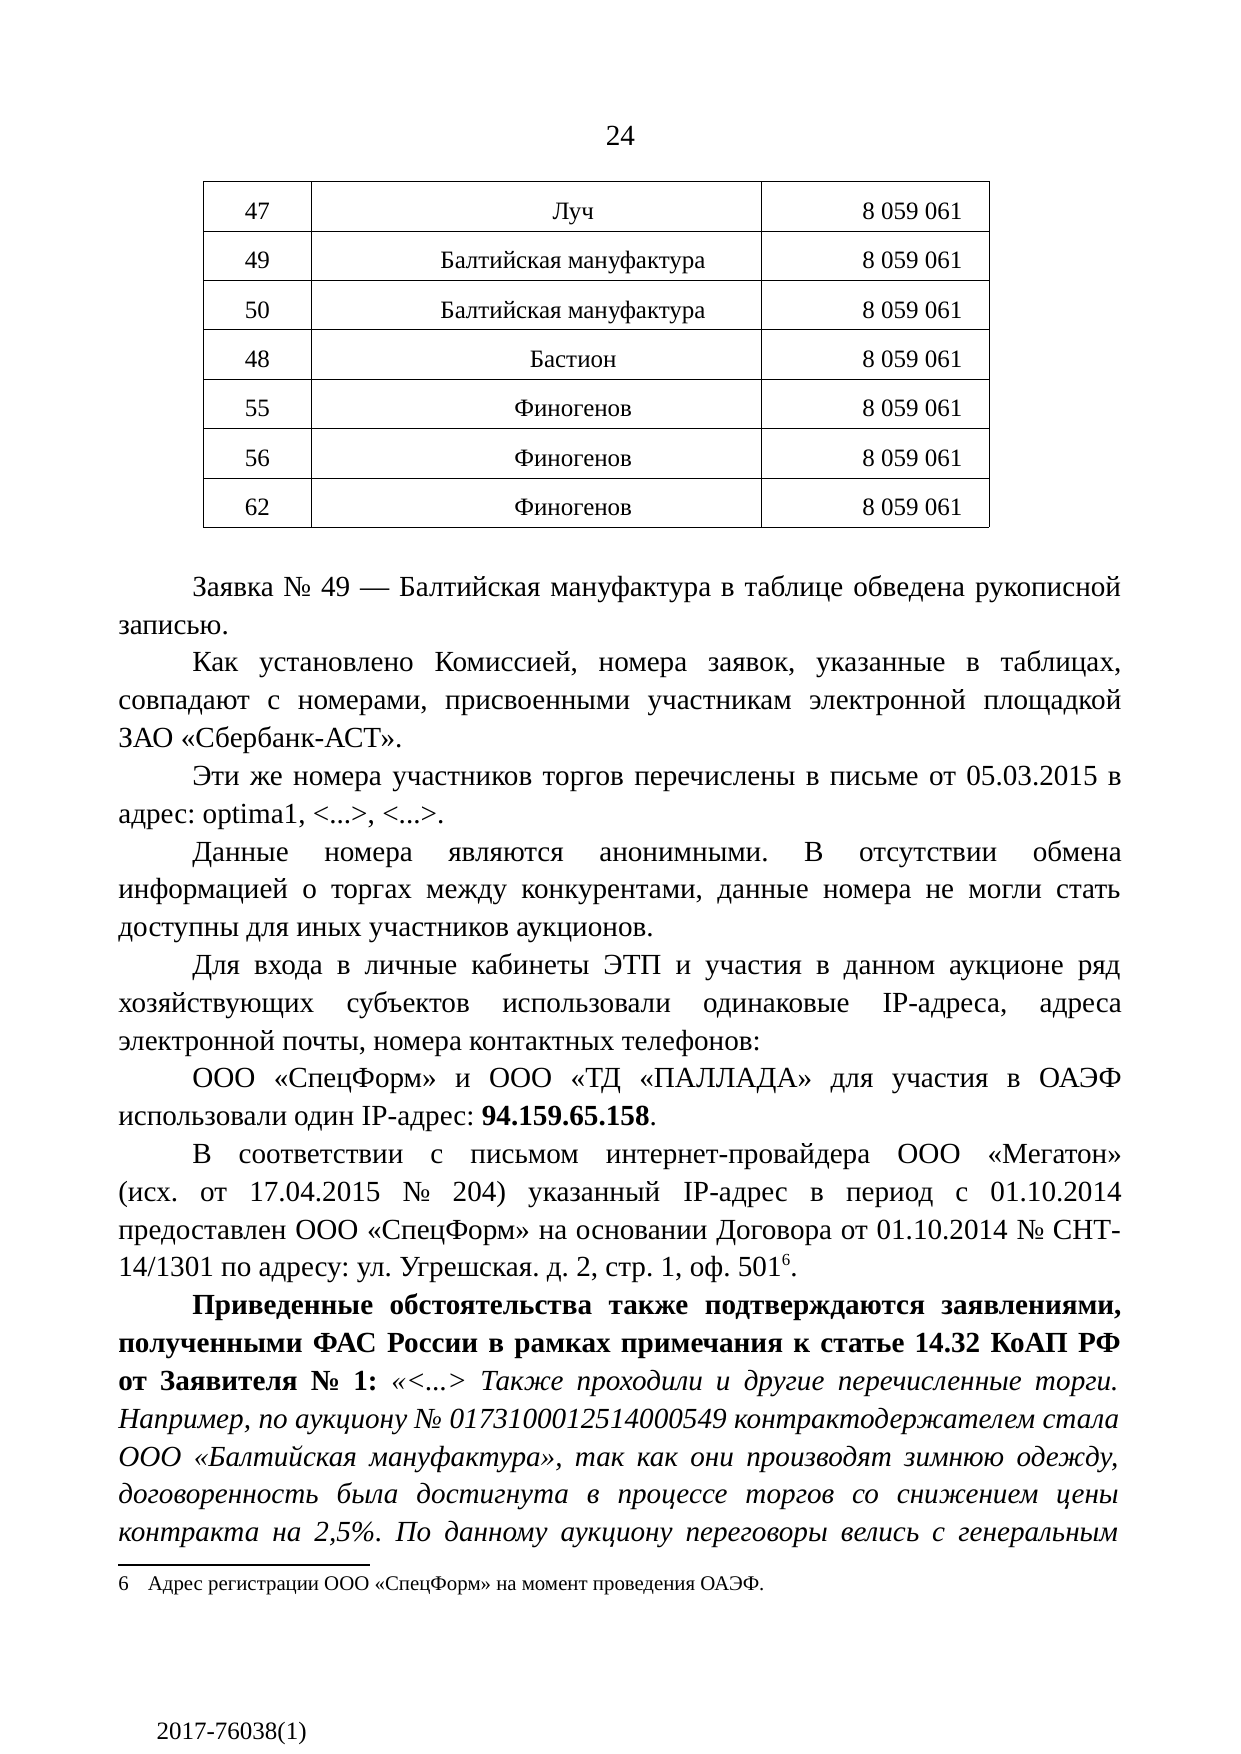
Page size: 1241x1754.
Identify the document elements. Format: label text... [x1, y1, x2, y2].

table_cell 8 059 061 [762, 330, 989, 379]
table_cell Финогенов [312, 479, 761, 527]
table_cell 8 059 061 [762, 232, 989, 280]
table_cell 49 [204, 232, 311, 280]
text Для входа в личные кабинеты ЭТП и участия в данном аукционе ряд хозяйствующих субъектов использовали одинаковые IP-адреса, адреса электронной почты, номера контактных телефонов: [118, 943, 1122, 1056]
text Заявка № 49 — Балтийская мануфактура в таблице обведена рукописной записью. [118, 565, 1122, 640]
table_cell Балтийская мануфактура [312, 232, 761, 280]
table_cell 8 059 061 [762, 380, 989, 428]
text Адрес регистрации ООО «СпецФорм» на момент проведения ОАЭФ. [118, 1571, 1122, 1595]
table_cell Луч [312, 182, 761, 231]
table_cell 8 059 061 [762, 479, 989, 527]
table_cell 8 059 061 [762, 182, 989, 231]
table_cell 55 [204, 380, 311, 428]
table_cell Балтийская мануфактура [312, 281, 761, 329]
table_cell 48 [204, 330, 311, 379]
text Данные номера являются анонимными. В отсутствии обмена информацией о торгах между конкурентами, данные номера не могли стать доступны для иных участников аукционов. [118, 829, 1122, 943]
text Эти же номера участников торгов перечислены в письме от 05.03.2015 в адрес: optima1, <...>, <...>. [118, 754, 1122, 829]
table_cell 47 [204, 182, 311, 231]
table_cell 8 059 061 [762, 429, 989, 477]
table_cell Бастион [312, 330, 761, 379]
text ООО «СпецФорм» и ООО «ТД «ПАЛЛАДА» для участия в ОАЭФ использовали один IP-адрес: 94.159.65.158. [118, 1056, 1122, 1132]
table_cell Финогенов [312, 429, 761, 477]
table_cell 8 059 061 [762, 281, 989, 329]
table_cell Финогенов [312, 380, 761, 428]
text Приведенные обстоятельства также подтверждаются заявлениями, полученными ФАС России в рамках примечания к статье 14.32 КоАП РФ от Заявителя № 1: «<...> Также проходили и другие перечисленные торги. Например, по аукциону № 0173100012514000549 контрактодержателем стала ООО «Балтийская мануфактура», так как они производят зимнюю одежду, договоренность была достигнута в процессе торгов со снижением цены контракта на 2,5%. По данному аукциону переговоры велись с генеральным [118, 1283, 1122, 1548]
table_cell 50 [204, 281, 311, 329]
table_cell 56 [204, 429, 311, 477]
text Как установлено Комиссией, номера заявок, указанные в таблицах, совпадают с номерами, присвоенными участникам электронной площадкой ЗАО «Сбербанк-АСТ». [118, 640, 1122, 754]
text В соответствии с письмом интернет-провайдера ООО «Мегатон» (исх. от 17.04.2015 № 204) указанный IP-адрес в период с 01.10.2014 предоставлен ООО «СпецФорм» на основании Договора от 01.10.2014 № СНТ-14/1301 по адресу: ул. Угрешская. д. 2, стр. 1, оф. 501. [118, 1132, 1122, 1283]
table_cell 62 [204, 479, 311, 527]
